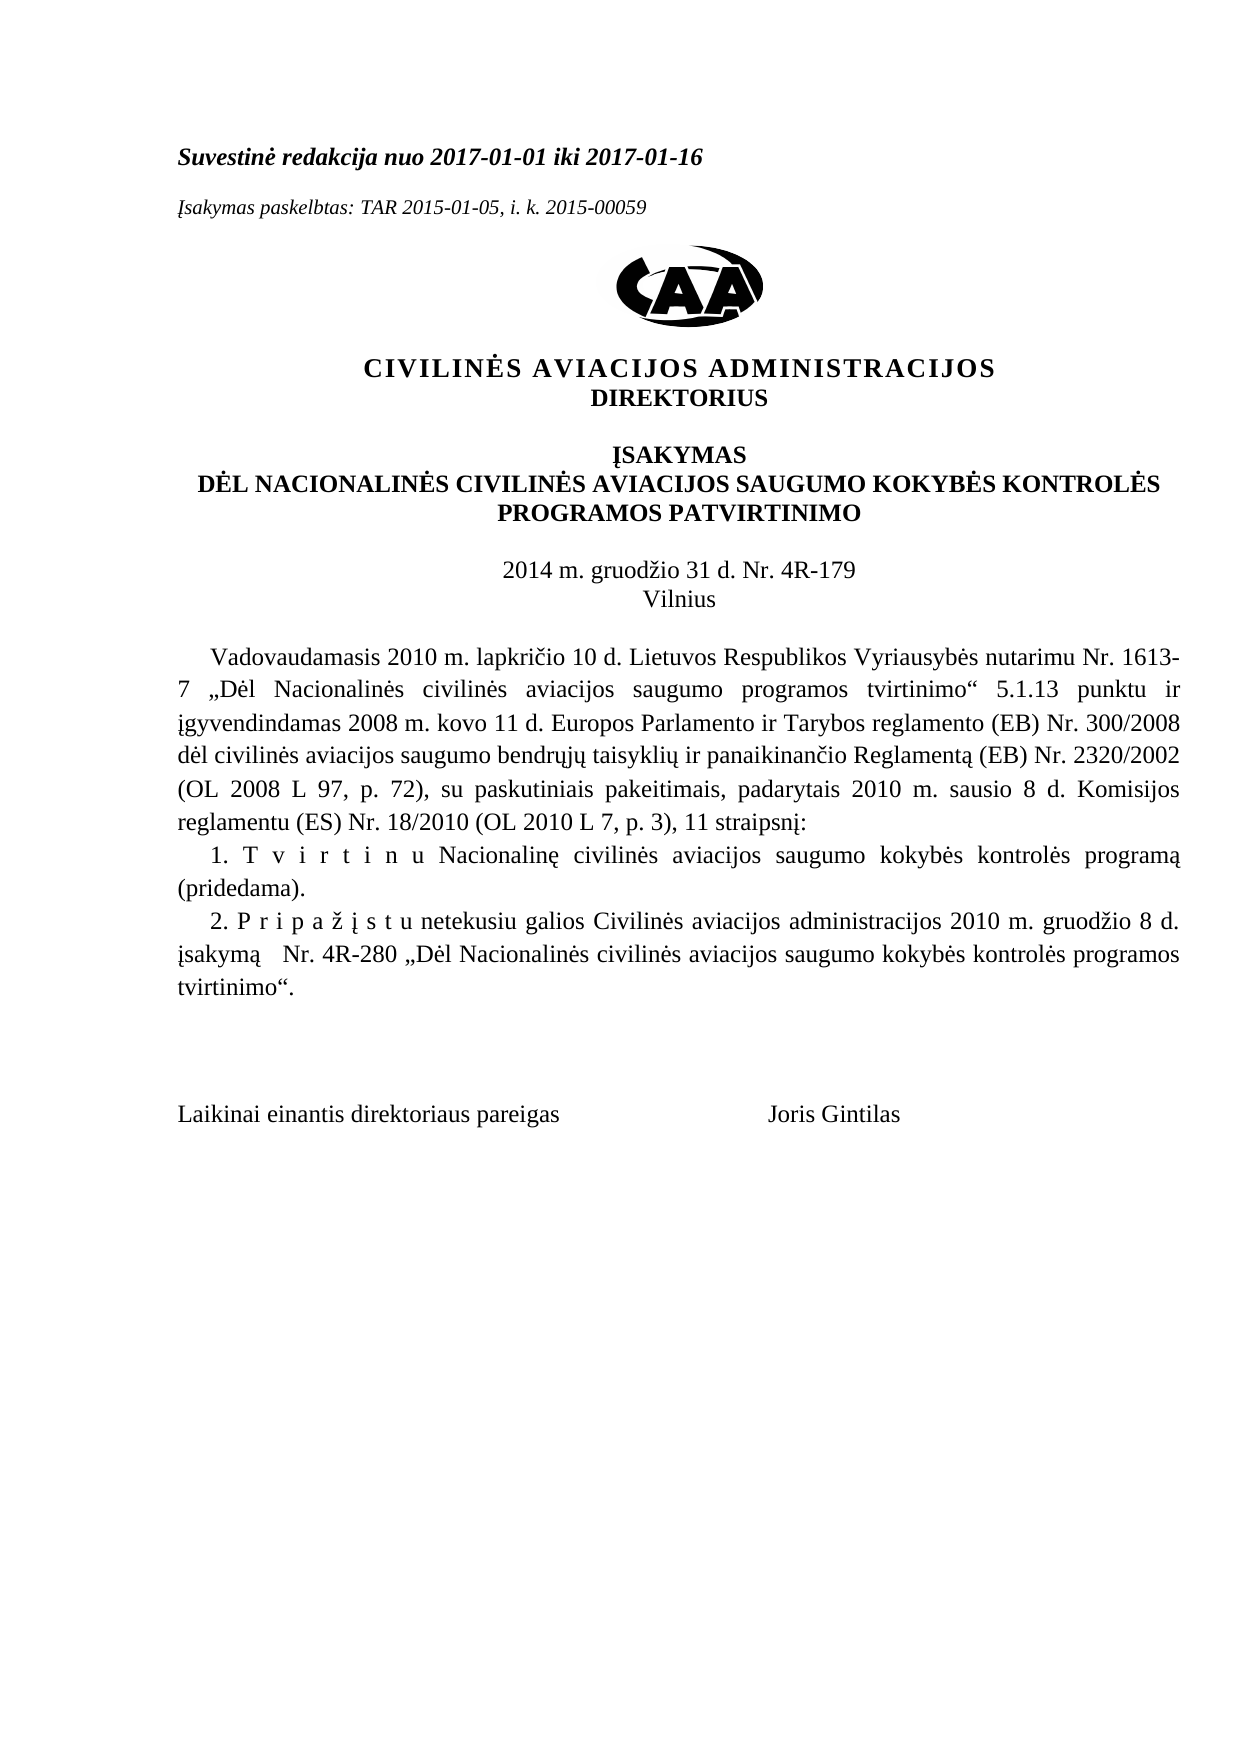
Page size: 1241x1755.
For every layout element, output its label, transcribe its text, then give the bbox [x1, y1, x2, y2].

text Įsakymas paskelbtas: TAR 2015-01-05, i. k. 2015-00059 [177, 195, 1181, 219]
text 2. P r i p a ž į s t u netekusiu galios Civilinės aviacijos administracijos 2010 m. gruodžio 8 d. įsakymą Nr. 4R-280 „Dėl Nacionalinės civilinės aviacijos saugumo kokybės kontrolės programos tvirtinimo“. [177, 906, 1181, 1001]
text Suvestinė redakcija nuo 2017-01-01 iki 2017-01-16 [177, 142, 1181, 171]
text DĖL NACIONALINĖS CIVILINĖS AVIACIJOS SAUGUMO KOKYBĖS KONTROLĖS PROGRAMOS PATVIRTINIMO [177, 469, 1181, 527]
text CIVILINĖS AVIACIJOS ADMINISTRACIJOS [177, 352, 1181, 383]
text DIREKTORIUS [177, 383, 1181, 412]
text Vadovaudamasis 2010 m. lapkričio 10 d. Lietuvos Respublikos Vyriausybės nutarimu Nr. 1613-7 „Dėl Nacionalinės civilinės aviacijos saugumo programos tvirtinimo“ 5.1.13 punktu ir įgyvendindamas 2008 m. kovo 11 d. Europos Parlamento ir Tarybos reglamento (EB) Nr. 300/2008 dėl civilinės aviacijos saugumo bendrųjų taisyklių ir panaikinančio Reglamentą (EB) Nr. 2320/2002 (OL 2008 L 97, p. 72), su paskutiniais pakeitimais, padarytais 2010 m. sausio 8 d. Komisijos reglamentu (ES) Nr. 18/2010 (OL 2010 L 7, p. 3), 11 straipsnį: [177, 642, 1181, 835]
text ĮSAKYMAS [177, 440, 1181, 469]
text 1. T v i r t i n u Nacionalinę civilinės aviacijos saugumo kokybės kontrolės programą (pridedama). [177, 840, 1181, 901]
text 2014 m. gruodžio 31 d. Nr. 4R-179 [177, 555, 1181, 584]
text Laikinai einantis direktoriaus pareigas Joris Gintilas [177, 1099, 1190, 1128]
text Vilnius [177, 584, 1181, 613]
